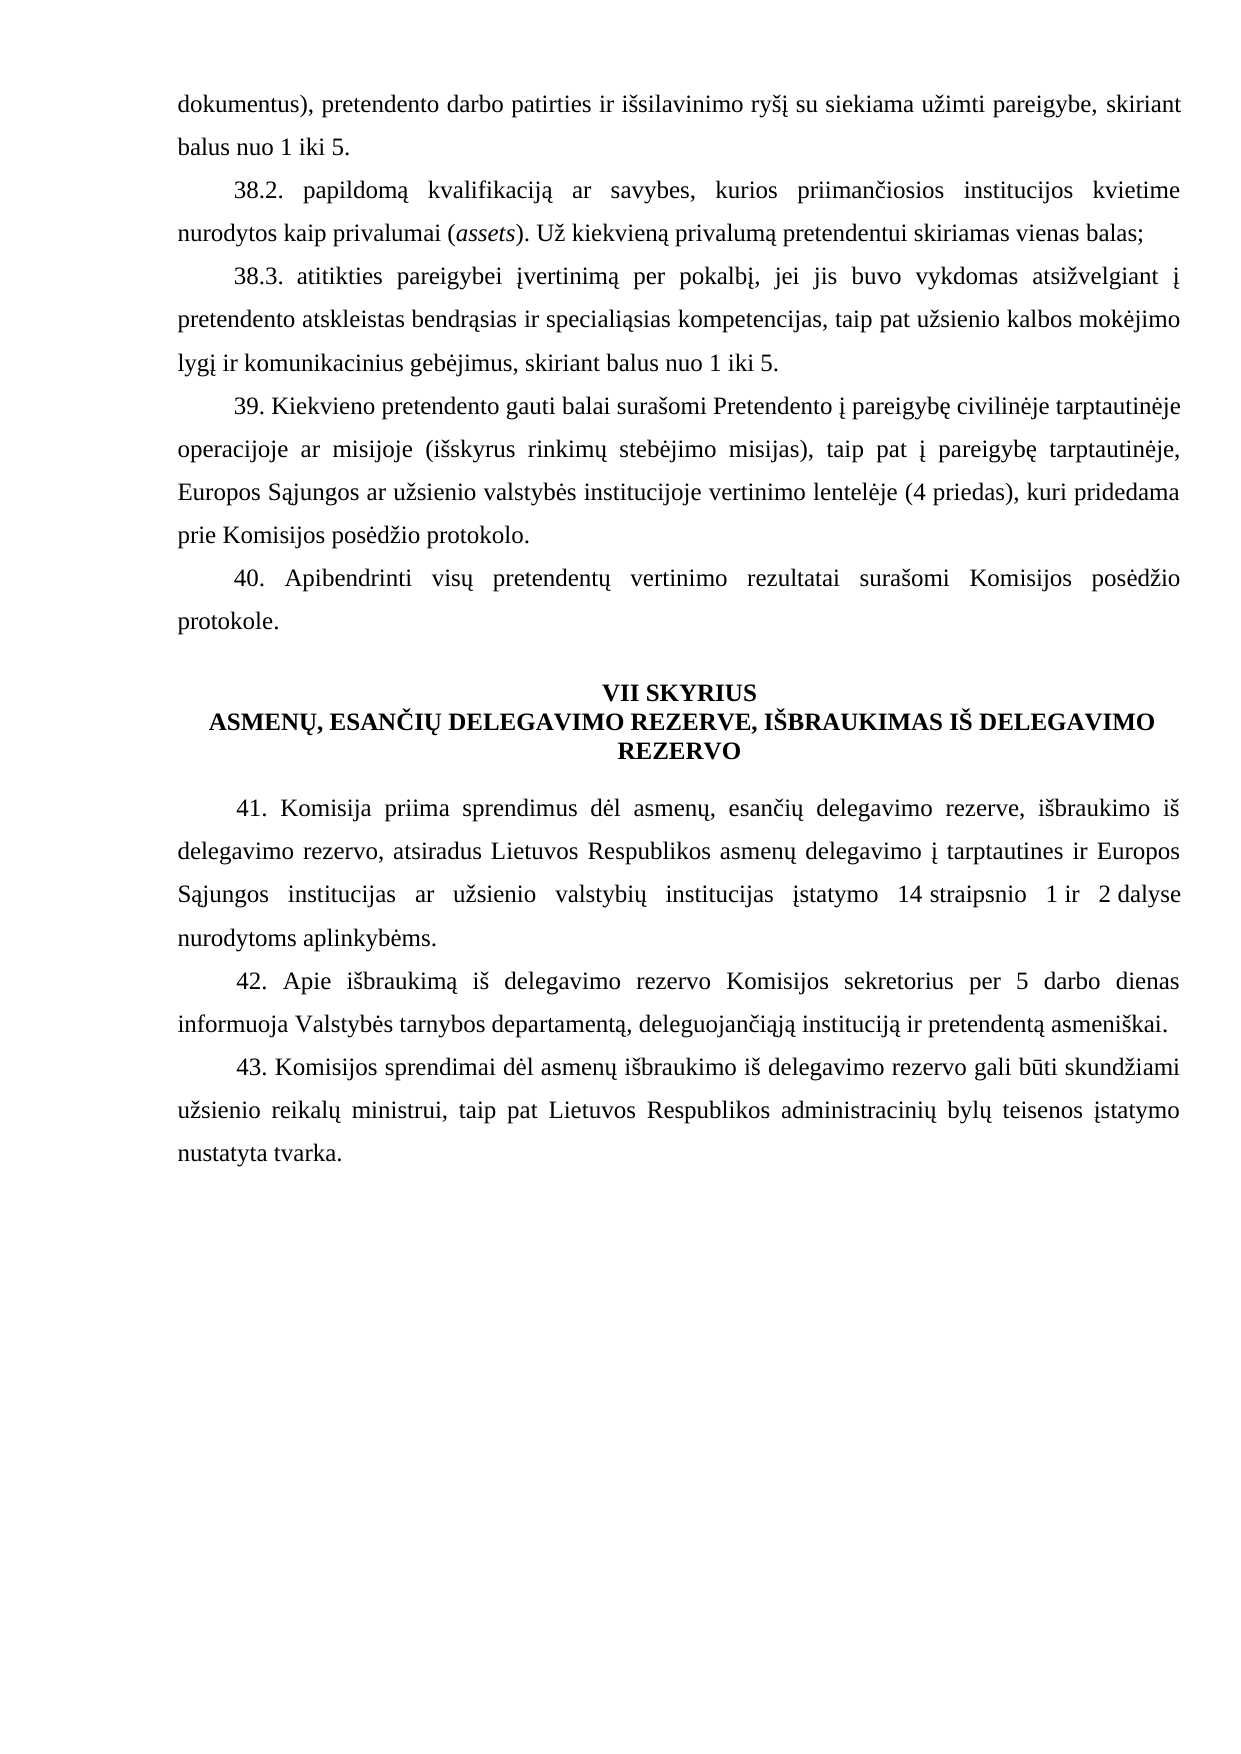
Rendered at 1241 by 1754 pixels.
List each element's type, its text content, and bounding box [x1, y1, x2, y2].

text 43. Komisijos sprendimai dėl asmenų išbraukimo iš delegavimo rezervo gali būti skundžiami užsienio reikalų ministrui, taip pat Lietuvos Respublikos administracinių bylų teisenos įstatymo nustatyta tvarka. [177, 1052, 1181, 1167]
text 38.2. papildomą kvalifikaciją ar savybes, kurios priimančiosios institucijos kvietime nurodytos kaip privalumai (assets). Už kiekvieną privalumą pretendentui skiriamas vienas balas; [177, 175, 1181, 247]
text 42. Apie išbraukimą iš delegavimo rezervo Komisijos sekretorius per 5 darbo dienas informuoja Valstybės tarnybos departamentą, deleguojančiąją instituciją ir pretendentą asmeniškai. [177, 966, 1181, 1038]
text 40. Apibendrinti visų pretendentų vertinimo rezultatai surašomi Komisijos posėdžio protokole. [177, 563, 1181, 635]
text VII SKYRIUS [177, 678, 1181, 707]
text ASMENŲ, ESANČIŲ DELEGAVIMO REZERVE, IŠBRAUKIMAS IŠ DELEGAVIMO REZERVO [177, 707, 1181, 764]
text dokumentus), pretendento darbo patirties ir išsilavinimo ryšį su siekiama užimti pareigybe, skiriant balus nuo 1 iki 5. [177, 89, 1181, 161]
text 39. Kiekvieno pretendento gauti balai surašomi Pretendento į pareigybę civilinėje tarptautinėje operacijoje ar misijoje (išskyrus rinkimų stebėjimo misijas), taip pat į pareigybę tarptautinėje, Europos Sąjungos ar užsienio valstybės institucijoje vertinimo lentelėje (4 priedas), kuri pridedama prie Komisijos posėdžio protokolo. [177, 391, 1181, 549]
text 41. Komisija priima sprendimus dėl asmenų, esančių delegavimo rezerve, išbraukimo iš delegavimo rezervo, atsiradus Lietuvos Respublikos asmenų delegavimo į tarptautines ir Europos Sąjungos institucijas ar užsienio valstybių institucijas įstatymo 14 straipsnio 1 ir 2 dalyse nurodytoms aplinkybėms. [177, 793, 1181, 951]
text 38.3. atitikties pareigybei įvertinimą per pokalbį, jei jis buvo vykdomas atsižvelgiant į pretendento atskleistas bendrąsias ir specialiąsias kompetencijas, taip pat užsienio kalbos mokėjimo lygį ir komunikacinius gebėjimus, skiriant balus nuo 1 iki 5. [177, 261, 1181, 376]
